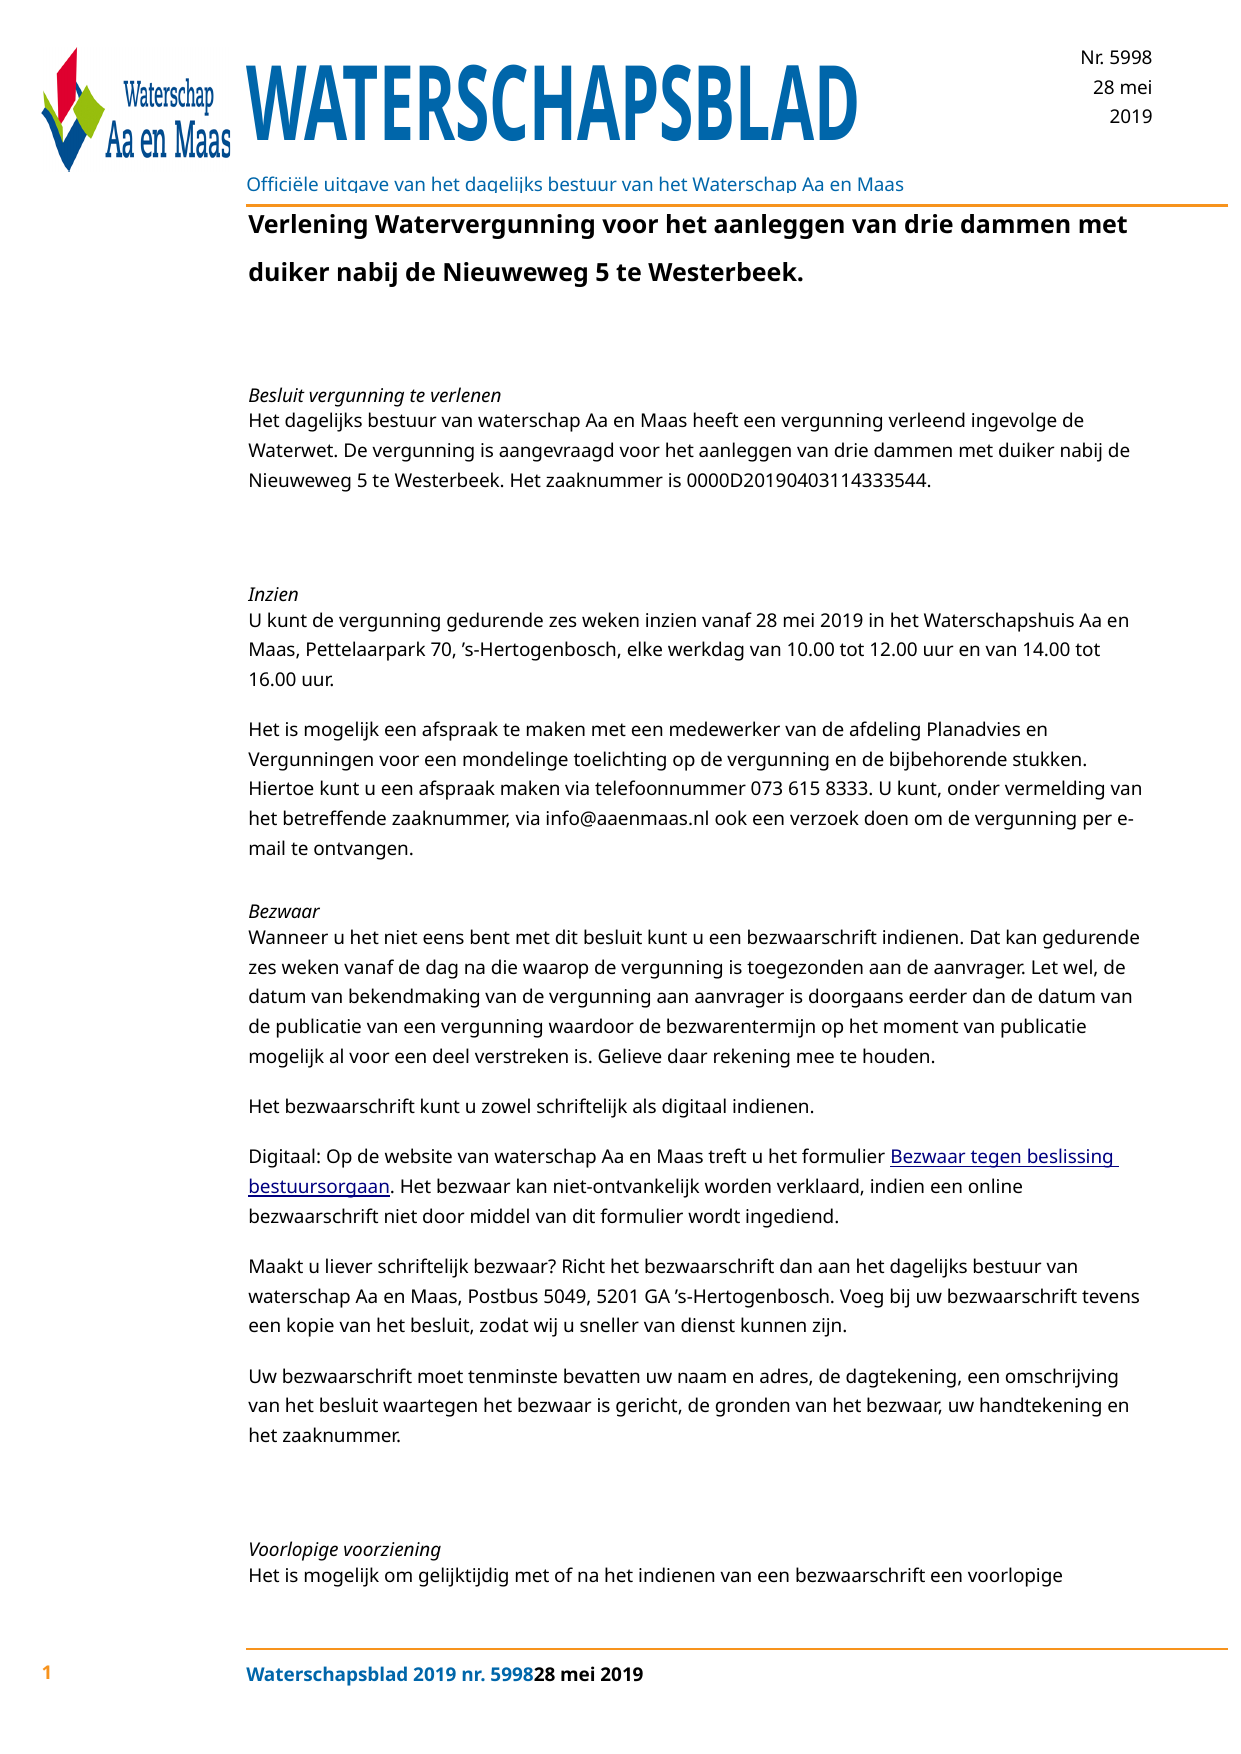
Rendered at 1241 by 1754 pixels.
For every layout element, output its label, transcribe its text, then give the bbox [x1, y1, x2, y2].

text Het is mogelijk een afspraak te maken met een medewerker van de afdeling Planadvies en Vergunningen voor een mondelinge toelichting op de vergunning en de bijbehorende stukken. Hiertoe kunt u een afspraak maken via telefoonnummer 073 615 8333. U kunt, onder vermelding van het betreffende zaaknummer, via info@aaenmaas.nl ook een verzoek doen om de vergunning per e-mail te ontvangen. [248, 716, 1152, 861]
text Bezwaar [248, 899, 1152, 924]
text Inzien [248, 581, 1152, 607]
text Het is mogelijk om gelijktijdig met of na het indienen van een bezwaarschrift een voorlopige [248, 1562, 1152, 1588]
text Besluit vergunning te verlenen [248, 382, 1152, 408]
picture [41, 47, 231, 172]
text Het dagelijks bestuur van waterschap Aa en Maas heeft een vergunning verleend ingevolge de Waterwet. De vergunning is aangevraagd voor het aanleggen van drie dammen met duiker nabij de Nieuweweg 5 te Westerbeek. Het zaaknummer is 0000D20190403114333544. [248, 408, 1152, 492]
text Verlening Watervergunning voor het aanleggen van drie dammen met duiker nabij de Nieuweweg 5 te Westerbeek. [248, 207, 1152, 288]
text Digitaal: Op de website van waterschap Aa en Maas treft u het formulier Bezwaar tegen beslissing bestuursorgaan. Het bezwaar kan niet-ontvankelijk worden verklaard, indien een online bezwaarschrift niet door middel van dit formulier wordt ingediend. [248, 1144, 1152, 1228]
text U kunt de vergunning gedurende zes weken inzien vanaf 28 mei 2019 in het Waterschapshuis Aa en Maas, Pettelaarpark 70, ’s-Hertogenbosch, elke werkdag van 10.00 tot 12.00 uur en van 14.00 tot 16.00 uur. [248, 607, 1152, 692]
text Voorlopige voorziening [248, 1536, 1152, 1562]
text Het bezwaarschrift kunt u zowel schriftelijk als digitaal indienen. [248, 1093, 1152, 1119]
text Maakt u liever schriftelijk bezwaar? Richt het bezwaarschrift dan aan het dagelijks bestuur van waterschap Aa en Maas, Postbus 5049, 5201 GA ’s-Hertogenbosch. Voeg bij uw bezwaarschrift tevens een kopie van het besluit, zodat wij u sneller van dienst kunnen zijn. [248, 1253, 1152, 1338]
text Wanneer u het niet eens bent met dit besluit kunt u een bezwaarschrift indienen. Dat kan gedurende zes weken vanaf de dag na die waarop de vergunning is toegezonden aan de aanvrager. Let wel, de datum van bekendmaking van de vergunning aan aanvrager is doorgaans eerder dan de datum van de publicatie van een vergunning waardoor de bezwarentermijn op het moment van publicatie mogelijk al voor een deel verstreken is. Gelieve daar rekening mee te houden. [248, 924, 1152, 1068]
text Uw bezwaarschrift moet tenminste bevatten uw naam en adres, de dagtekening, een omschrijving van het besluit waartegen het bezwaar is gericht, de gronden van het bezwaar, uw handtekening en het zaaknummer. [248, 1363, 1152, 1448]
